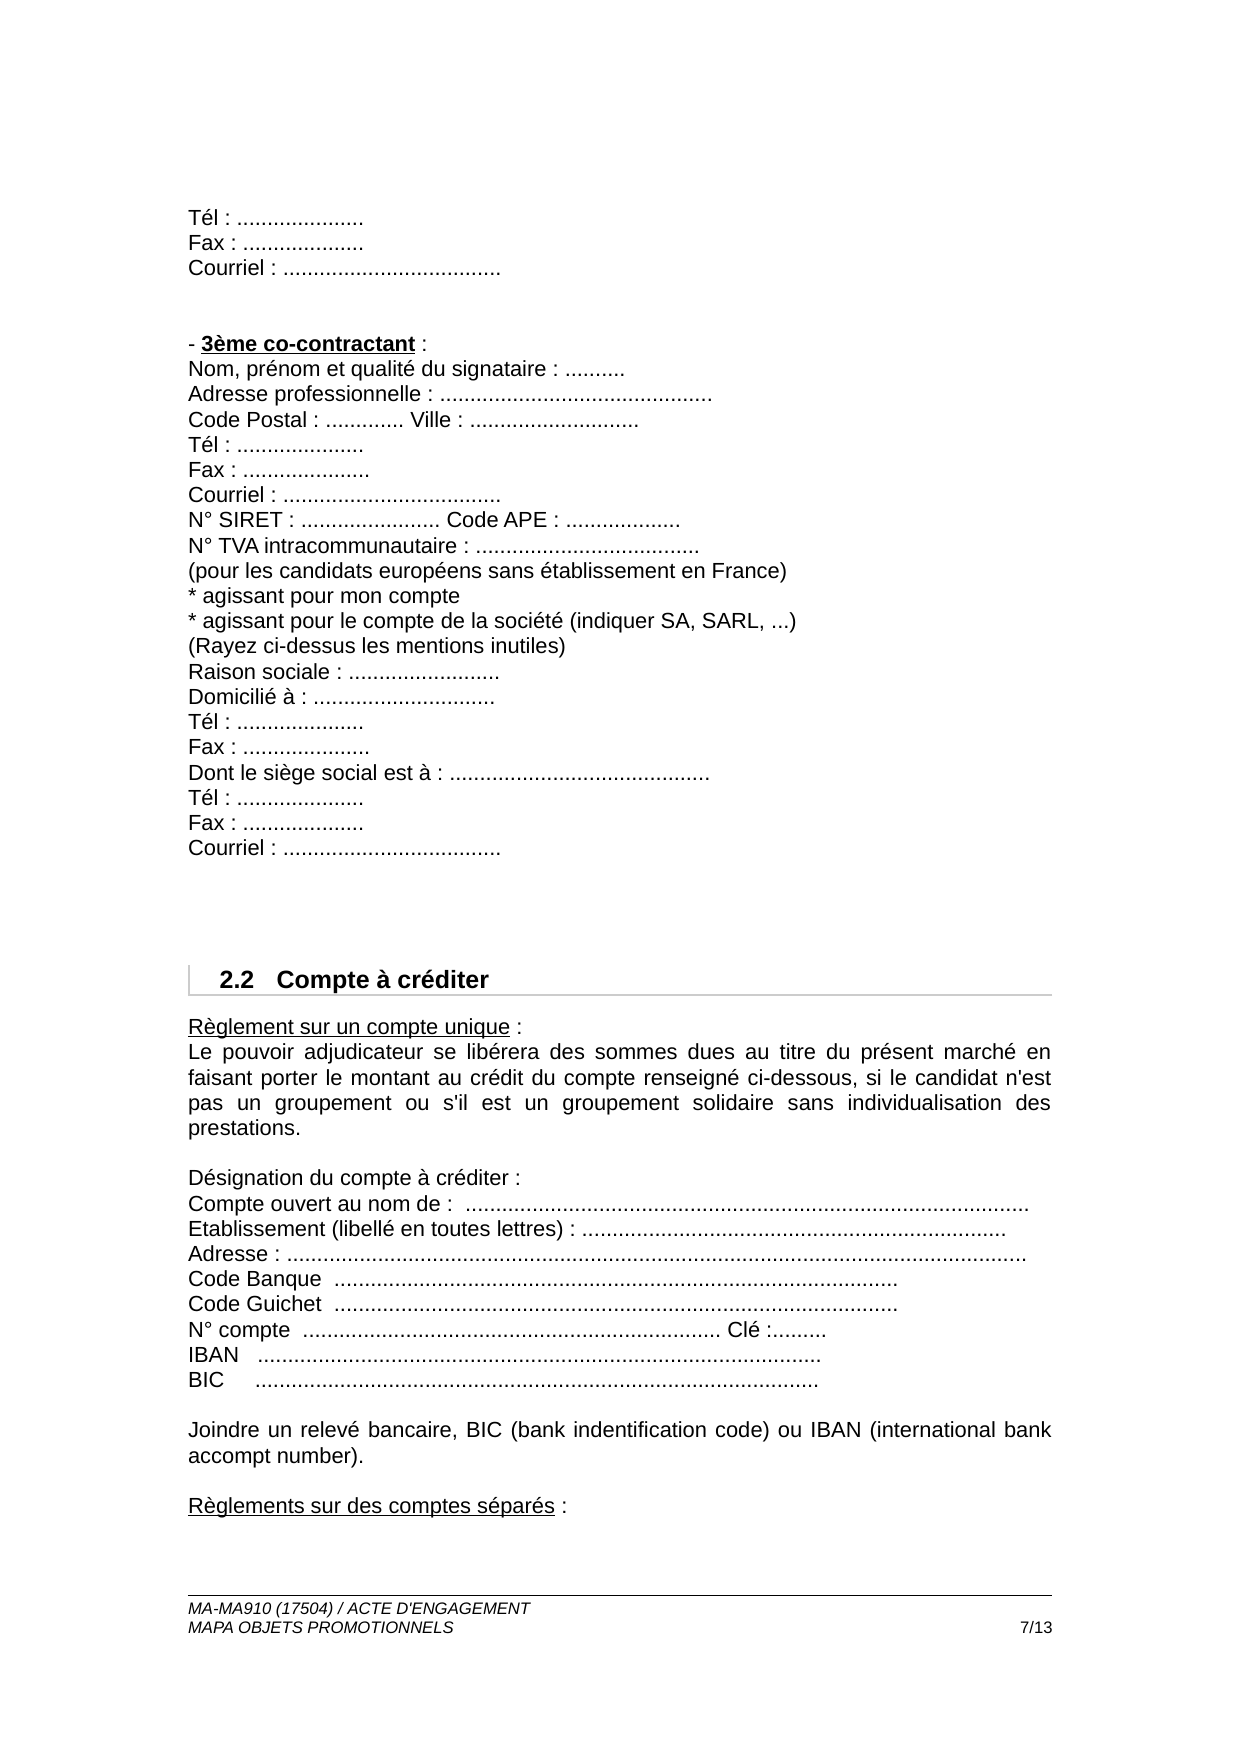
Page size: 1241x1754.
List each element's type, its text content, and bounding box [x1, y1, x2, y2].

text N° SIRET : ....................... Code APE : ................... [188, 507, 1052, 533]
text Domicilié à : .............................. [188, 684, 1052, 709]
text BIC ............................................................................................. [188, 1367, 1052, 1392]
text Courriel : .................................... [188, 835, 1052, 860]
text Tél : ..................... [188, 785, 1052, 810]
text (Rayez ci-dessus les mentions inutiles) [188, 633, 1052, 659]
text * agissant pour le compte de la société (indiquer SA, SARL, ...) [188, 608, 1052, 633]
text Fax : .................... [188, 810, 1052, 835]
text Tél : ..................... [188, 432, 1052, 457]
text N° TVA intracommunautaire : ..................................... [188, 533, 1052, 558]
text N° compte ..................................................................... Clé :......... [188, 1316, 1052, 1342]
text Fax : ..................... [188, 457, 1052, 482]
text Règlements sur des comptes séparés : [188, 1493, 1052, 1518]
text Désignation du compte à créditer : [188, 1165, 1052, 1190]
text Code Postal : ............. Ville : ............................ [188, 407, 1052, 432]
text Etablissement (libellé en toutes lettres) : ...................................................................... [188, 1216, 1052, 1241]
text Code Guichet ............................................................................................. [188, 1291, 1052, 1316]
text Nom, prénom et qualité du signataire : .......... [188, 356, 1052, 381]
text Tél : ..................... [188, 205, 1052, 230]
text (pour les candidats européens sans établissement en France) [188, 558, 1052, 583]
text Courriel : .................................... [188, 255, 1052, 281]
text Courriel : .................................... [188, 482, 1052, 507]
text Joindre un relevé bancaire, BIC (bank indentification code) ou IBAN (international bank accompt number). [188, 1417, 1052, 1468]
text Raison sociale : ......................... [188, 659, 1052, 684]
text Dont le siège social est à : ........................................... [188, 759, 1052, 785]
text Fax : ..................... [188, 734, 1052, 759]
text Règlement sur un compte unique : [188, 1014, 1052, 1039]
text * agissant pour mon compte [188, 583, 1052, 608]
subtitle Compte à créditer [190, 965, 1052, 994]
text Le pouvoir adjudicateur se libérera des sommes dues au titre du présent marché en faisant porter le montant au crédit du compte renseigné ci-dessous, si le candidat n'est pas un groupement ou s'il est un groupement solidaire sans individualisation des prestations. [188, 1039, 1052, 1140]
text Adresse professionnelle : ............................................. [188, 381, 1052, 407]
text - 3ème co-contractant : [188, 331, 1052, 356]
text Compte ouvert au nom de : ............................................................................................. [188, 1190, 1052, 1216]
text Fax : .................... [188, 230, 1052, 255]
text IBAN ............................................................................................. [188, 1342, 1052, 1367]
text Adresse : .......................................................................................................................... [188, 1241, 1052, 1266]
text Tél : ..................... [188, 709, 1052, 734]
text Code Banque ............................................................................................. [188, 1266, 1052, 1291]
